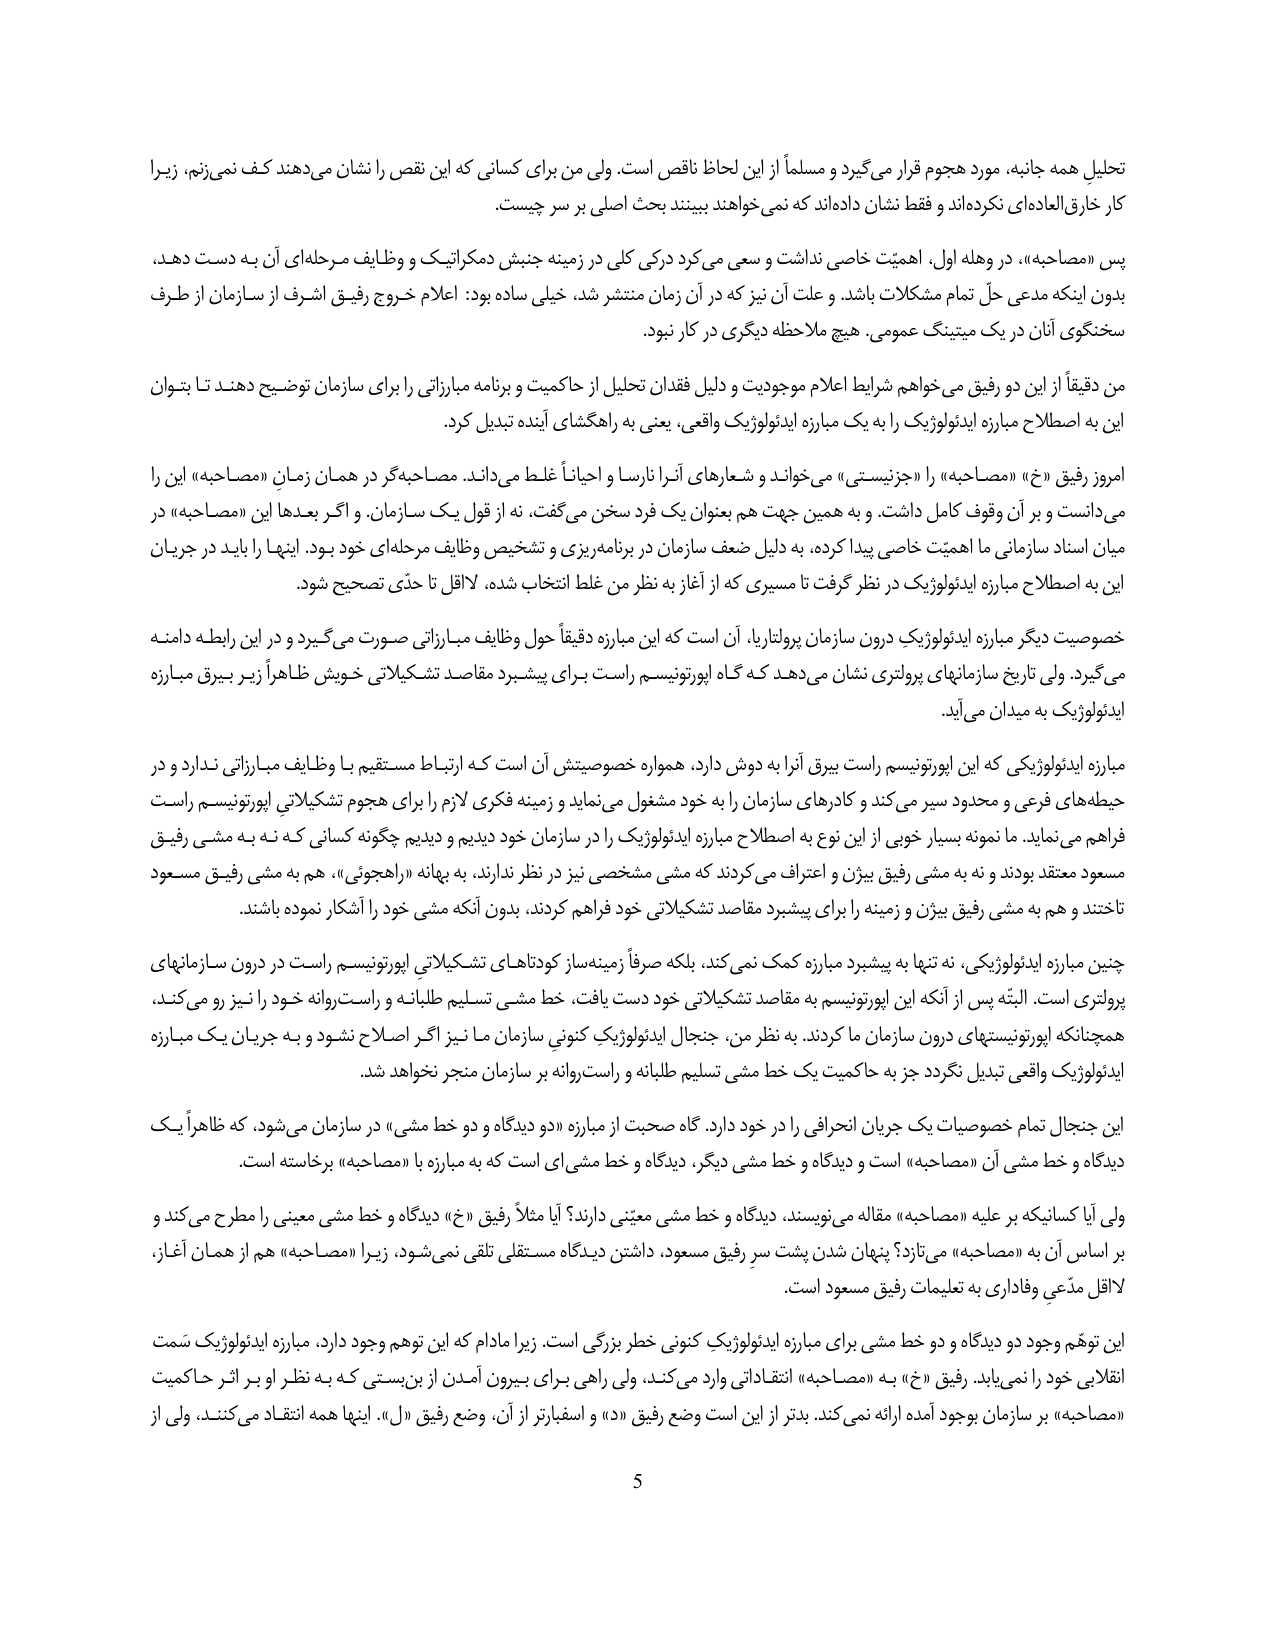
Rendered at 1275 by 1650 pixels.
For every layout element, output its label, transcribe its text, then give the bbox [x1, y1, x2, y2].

text امروز رفیق «خ» «مصاحبه» را «جزنیستی» می‌خواند و شعارهای آنرا نا‌رسا و احیاناً غلط می‌داند. مصاحبه‌گر در همان زمان‌ِ «مصاحبه» این را می‌دانست و بر آن وقوف کامل داشت. و به همین جهت هم بعنوان یک فرد سخن می‌گفت، نه از قول یک سازمان. و اگر بعدها این «مصاحبه» در میان اسناد سازمانی ما اهمیّت خاصی پیدا کرده، به دلیل ضعف سازمان در برنامه‌ریزی و تشخیص وظایف مرحله‌ای خود بود. اینها را باید در جریان این به اصطلاح مبارزه ایدئولوژیک در نظر گرفت تا مسیری که از آغاز به نظر من غلط انتخاب شده، لااقل تا حدّی تصحیح شود. [150, 457, 1125, 601]
text ولی آیا کسانیکه بر علیه «مصاحبه» مقاله می‌نویسند، دیدگاه و خط مشی معیّنی دارند؟ آیا مثلاً رفیق «خ» دیدگاه و خط مشی معینی را مطرح می‌کند و بر اساس آن به «مصاحبه» می‌تازد؟ پنهان شدن پشت سر‌ِ رفیق مسعود، داشتن دیدگاه مستقلی تلقی نمی‌شود، زیرا «مصاحبه» هم از همان آغاز، لااقل مدّعی‌ِ وفاداری به تعلیمات رفیق مسعود است. [150, 1197, 1125, 1305]
text مبارزه ایدئولوژیکی‌‌ که این اپورتونیسم راست بیرق آنرا به دوش دارد، همواره خصوصیتش آن است که ارتباط مستقیم با وظایف مبارزاتی ندارد و در حیطه‌های فرعی و محدود سیر می‌کند و کادرهای سازمان را به خود مشغول می‌نماید و زمینه فکری لازم را برای هجوم تشکیلاتی‌ِ اپورتونیسم راست فراهم می‌نماید. ما نمونه بسیار خوبی از این نوع به اصطلاح مبارزه ایدئولوژیک را در سازمان خود دیدیم و دیدیم چگونه کسانی که نه به مشی رفیق مسعود معتقد بودند و نه به مشی رفیق بیژن و اعتراف می‌کردند که مشی مشخصی نیز در نظر ندارند، به بهانه «راهجوئی»، هم به مشی رفیق مسعود تاختند و هم به مشی رفیق بیژن و زمینه را برای پیشبرد مقاصد تشکیلاتی خود فراهم کردند، بدون آنکه مشی خود را آشکار نموده باشند. [150, 746, 1125, 926]
text خصوصیت دیگر مبارزه ایدئولوژیک‌ِ درون سازمان پرولتاریا، آن است که این مبارزه دقیقاً حول وظایف مبارزاتی صورت می‌گیرد و در این رابطه دامنه می‌گیرد. ولی تاریخ سازمانهای پرولتری نشان می‌دهد که گاه اپورتونیسم راست برای پیشبرد مقاصد تشکیلاتی خویش ظاهراً زیر بیرق مبارزه ایدئولوژیک به میدان می‌آید. [150, 619, 1125, 728]
text این جنجال تمام خصوصیات یک جریان انحرافی را در خود دارد. گاه صحبت از مبارزه «دو دیدگاه و دو خط مشی» در سازمان می‌شود، که ظاهراً یک دیدگاه و خط مشی آن «مصاحبه» است و دیدگاه و خط مشی دیگر، دیدگاه و خط مشی‌ای است که به مبارزه با «مصاحبه» برخاسته است. [150, 1107, 1125, 1179]
text این توهّم وجود دو دیدگاه و دو خط مشی برای مبارزه ایدئولوژیک‌ِ کنونی خطر بزرگی است. زیرا مادام که این توهم وجود دارد، مبارزه ایدئولوژیک سَمت انقلابی خود را نمی‌یابد. رفیق «خ» به «مصاحبه» انتقاداتی وارد می‌کند، ولی راهی برای بیرون آمدن از بن‌بستی که به نظر او بر اثر حاکمیت «مصاحبه» بر سازمان بوجود آمده ارائه نمی‌کند. بدتر از این است وضع رفیق «د» و اسفبارتر از آن، وضع رفیق «ل». اینها همه انتقاد می‌کنند، ولی از چه؟ بیشترین انتقاد آنها متوجه جزئی‌ترین مسائل «مصاحبه» است. از عباراتی مانند «ایثار پرولتاریا» به تفصیل انتقاد می‌کنند ولی مسائل اساسی را نادیده می‌گیرند و اگر احیاناً ناگزیر شوند به مسائل جدی بپردازند، همانطور که مثلاً رفیق «خ» پس از آنکه در مقابل انتقادات از مقاله نخستین ناچار شد به شعارهای اساسی «مصاحبه» بپردازد، این‌کار را به سطحی‌ترین شکل ممکن و با حواله دادن خواننده به مطالعه تئوری «دفاع از خود مسلّحانه» در فلان یا بهمان کتاب انجام می‌دهد. [150, 1323, 1125, 1432]
text اکنون این رفیق «خ» و رفیق «د» هستند که باید توضیح دهند که چه شد که اعلام موجودیت در شرایطی صورت گرفت که آن تحلیل و آن برنامه وجود نداشت و چه شد که «مصاحبه» ناگزیر تا مدتها و حتّی تا امروز، تنها سند سازمانی است که به هر‌حال، اگر‌چه بطور کلی و بطور مبهم و بطور ناقص و یا به دید رفقا که من با آن مخالفم، با «دید غلط»، رهنمودی برای کار مبارزاتی در خود دارد. «مصاحبه» برنامه چریکهای فدائی خلق نبود و امروز به این عنوان که برنامه بوده است، مورد هجوم قرار می‌گیرد، و البتّه به عنوان یک برنامه نقص فراوان دارد. «مصاحبه» تحلیل جامع و همه‌جانبه از حاکمیت موجود نبود، و قرار بود که این‌کار جداگانه انجام شود و حتّی بحث بر سر این بود که اگر به نتایجی غیر از آنچه که رفیق اشرف در «مصاحبه» مطرح کرده رسیدیم هیچ مانعی ندارد، نظر رفیق اشرف، نظر شخصی خودش می‌ماند و به اسم خودش هم اعلام شده و نظر چریکهای فدائی نیز نظر چریکهای فدائی خلق، و رفیق اشرف نیز موضع خود را نسبت به این نظر جدید اعلام می‌کند. ولی امروز «مصاحبه» به عنوان یک تحلیل‌ِ همه جانبه، مورد هجوم قرار می‌گیرد و مسلماً از این لحاظ ناقص است. ولی من برای کسانی که این نقص را نشان می‌دهند کف نمی‌زنم، زیرا کار خارق‌العاده‌ای نکرده‌اند و فقط نشان داده‌اند که نمی‌خواهند ببینند بحث اصلی بر سر چیست. [150, 150, 1125, 222]
text پس «مصاحبه»، در وهله اول، اهمیّت خاصی نداشت و سعی می‌کرد درکی کلی در زمینه جنبش دمکراتیک و وظایف مرحله‌ای آن به دست دهد، بدون اینکه مدعی حلّ تمام مشکلات باشد. و علت آن نیز که در آن زمان منتشر شد، خیلی ساده بود: اعلام خروج رفیق اشرف از سازمان از طرف سخنگوی آنان در یک میتینگ عمومی‌. هیچ ملاحظه دیگری در کار نبود. [150, 240, 1125, 349]
text چنین مبارزه ایدئولوژیکی، نه تنها به پیشبرد مبارزه کمک نمی‌کند، بلکه صرفاً زمینه‌ساز کودتاهای تشکیلاتی‌ِ اپورتونیسم راست در درون سازمانهای پرولتری است. البتّه پس از آنکه این اپورتونیسم به مقاصد تشکیلاتی خود دست یافت، خط مشی تسلیم طلبانه و راست‌روانه خود را نیز رو می‌کند، همچنانکه اپورتونیستهای درون سازمان ما کردند. به نظر من، جنجال ایدئولوژیک‌ِ کنونی‌ِ سازمان ما نیز اگر اصلاح نشود و به جریان یک مبارزه ایدئولوژیک واقعی تبدیل نگردد جز به حاکمیت یک خط مشی تسلیم طلبانه و راست‌روانه بر سازمان منجر نخواهد شد. [150, 944, 1125, 1089]
text من دقیقاً از این دو رفیق می‌خواهم شرایط اعلام موجودیت و دلیل فقدان تحلیل از حاکمیت و برنامه مبارزاتی را برای سازمان توضیح دهند تا بتوان این به اصطلاح مبارزه ایدئولوژیک را به یک مبارزه ایدئولوژیک واقعی، یعنی به راهگشای آینده تبدیل کرد. [150, 367, 1125, 439]
